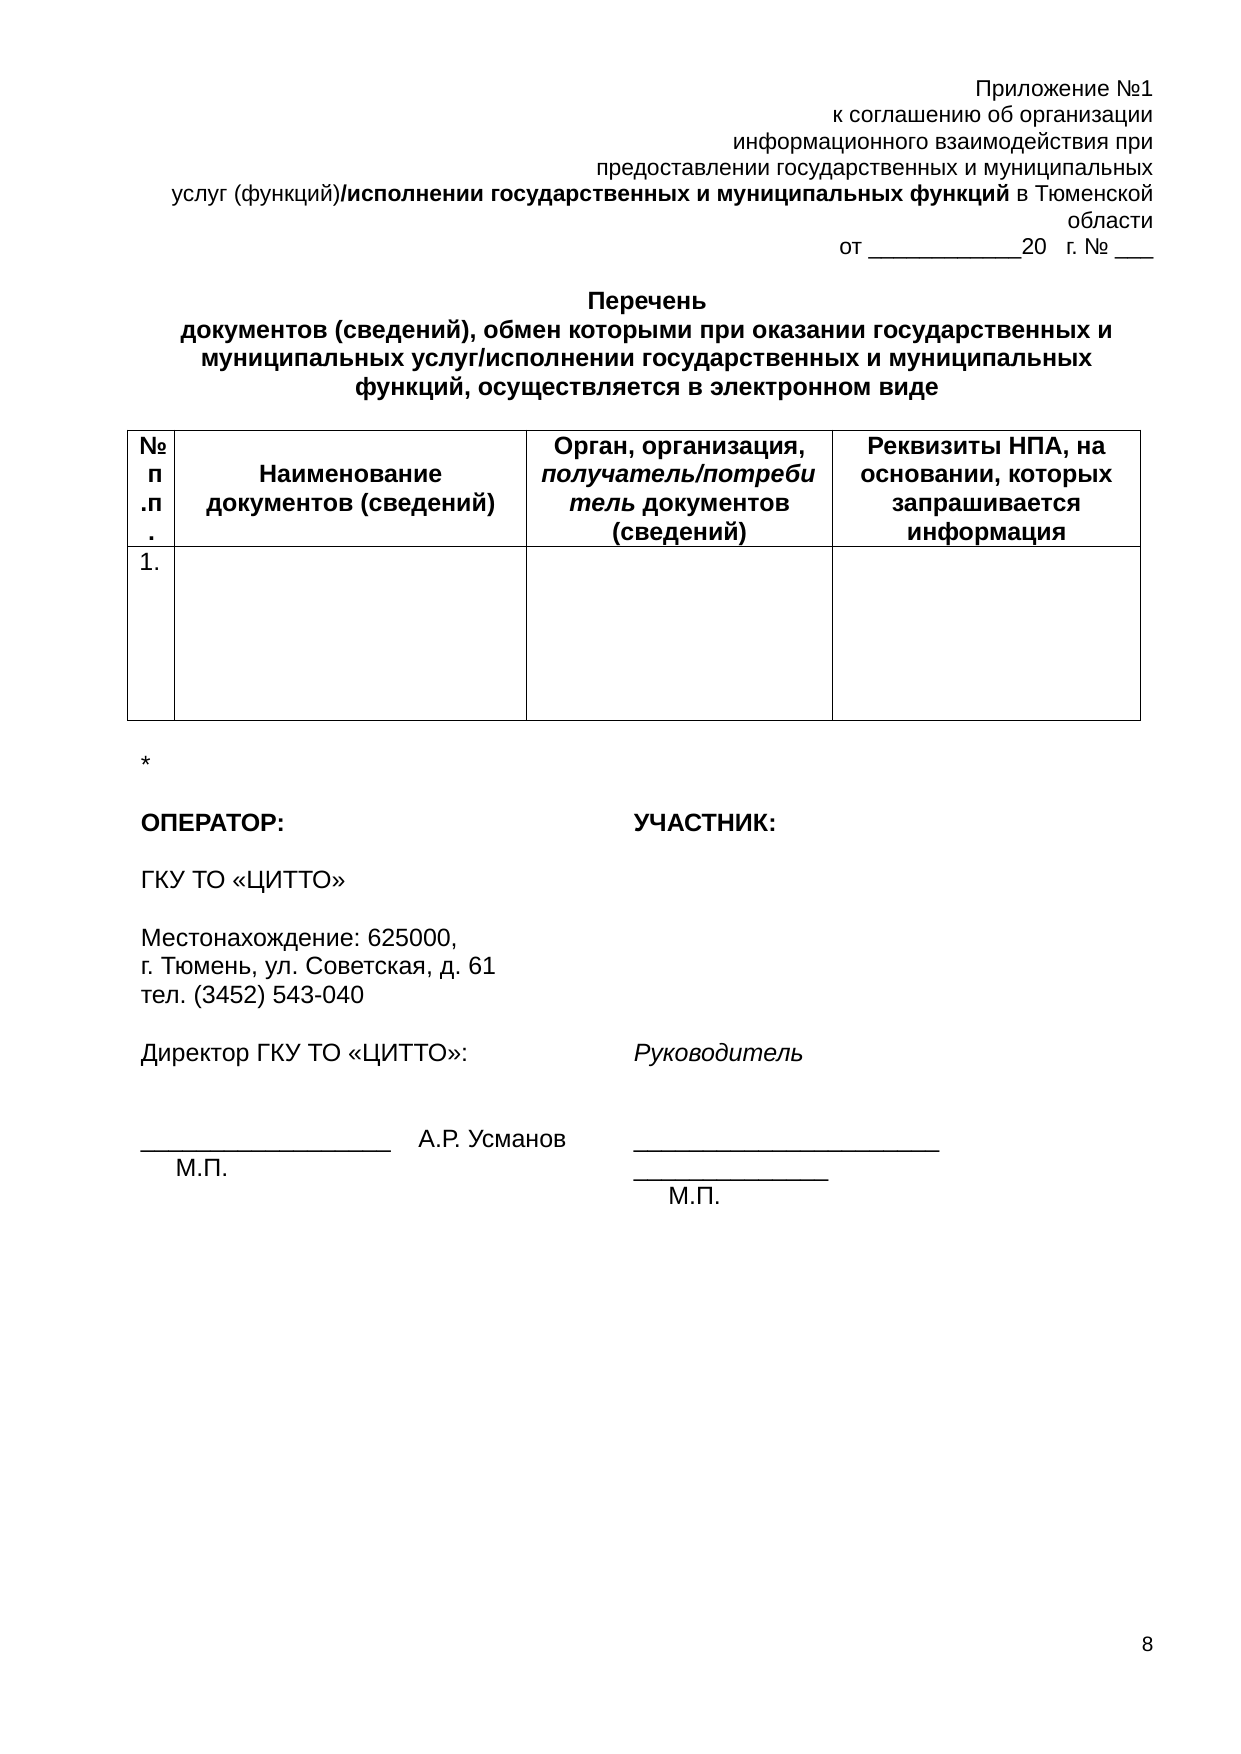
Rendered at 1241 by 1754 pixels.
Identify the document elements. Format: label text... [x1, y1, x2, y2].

text информационного взаимодействия при [141, 128, 1153, 154]
text Перечень [141, 286, 1153, 314]
text Приложение №1 [141, 75, 1153, 101]
table_cell 1. [128, 547, 174, 720]
text к соглашению об организации [141, 101, 1153, 128]
text документов (сведений), обмен которыми при оказании государственных и муниципальных услуг/исполнении государственных и муниципальных функций, осуществляется в электронном виде [141, 314, 1153, 401]
table_cell [527, 547, 832, 720]
table_header № п.п. [128, 431, 174, 546]
table_header ОПЕРАТОР: ГКУ ТО «ЦИТТО» Местонахождение: 625000, г. Тюмень, ул. Советская, д. 61 тел. (3452) 543-040 Директор ГКУ ТО «ЦИТТО»: __________________ А.Р. Усманов М.П. [129, 808, 622, 1210]
table_cell [833, 547, 1140, 720]
table_header Орган, организация, получатель/потребитель документов (сведений) [527, 431, 832, 546]
text * [141, 750, 1153, 779]
text услуг (функций)/исполнении государственных и муниципальных функций в Тюменской области [141, 180, 1153, 233]
table_header УЧАСТНИК: Руководитель ______________________ ______________ М.П. [622, 808, 1142, 1210]
text предоставлении государственных и муниципальных [141, 154, 1153, 180]
table_header Наименование документов (сведений) [175, 431, 526, 546]
table_header Реквизиты НПА, на основании, которых запрашивается информация [833, 431, 1140, 546]
table_cell [175, 547, 526, 720]
text от ____________20 г. № ___ [141, 233, 1153, 259]
